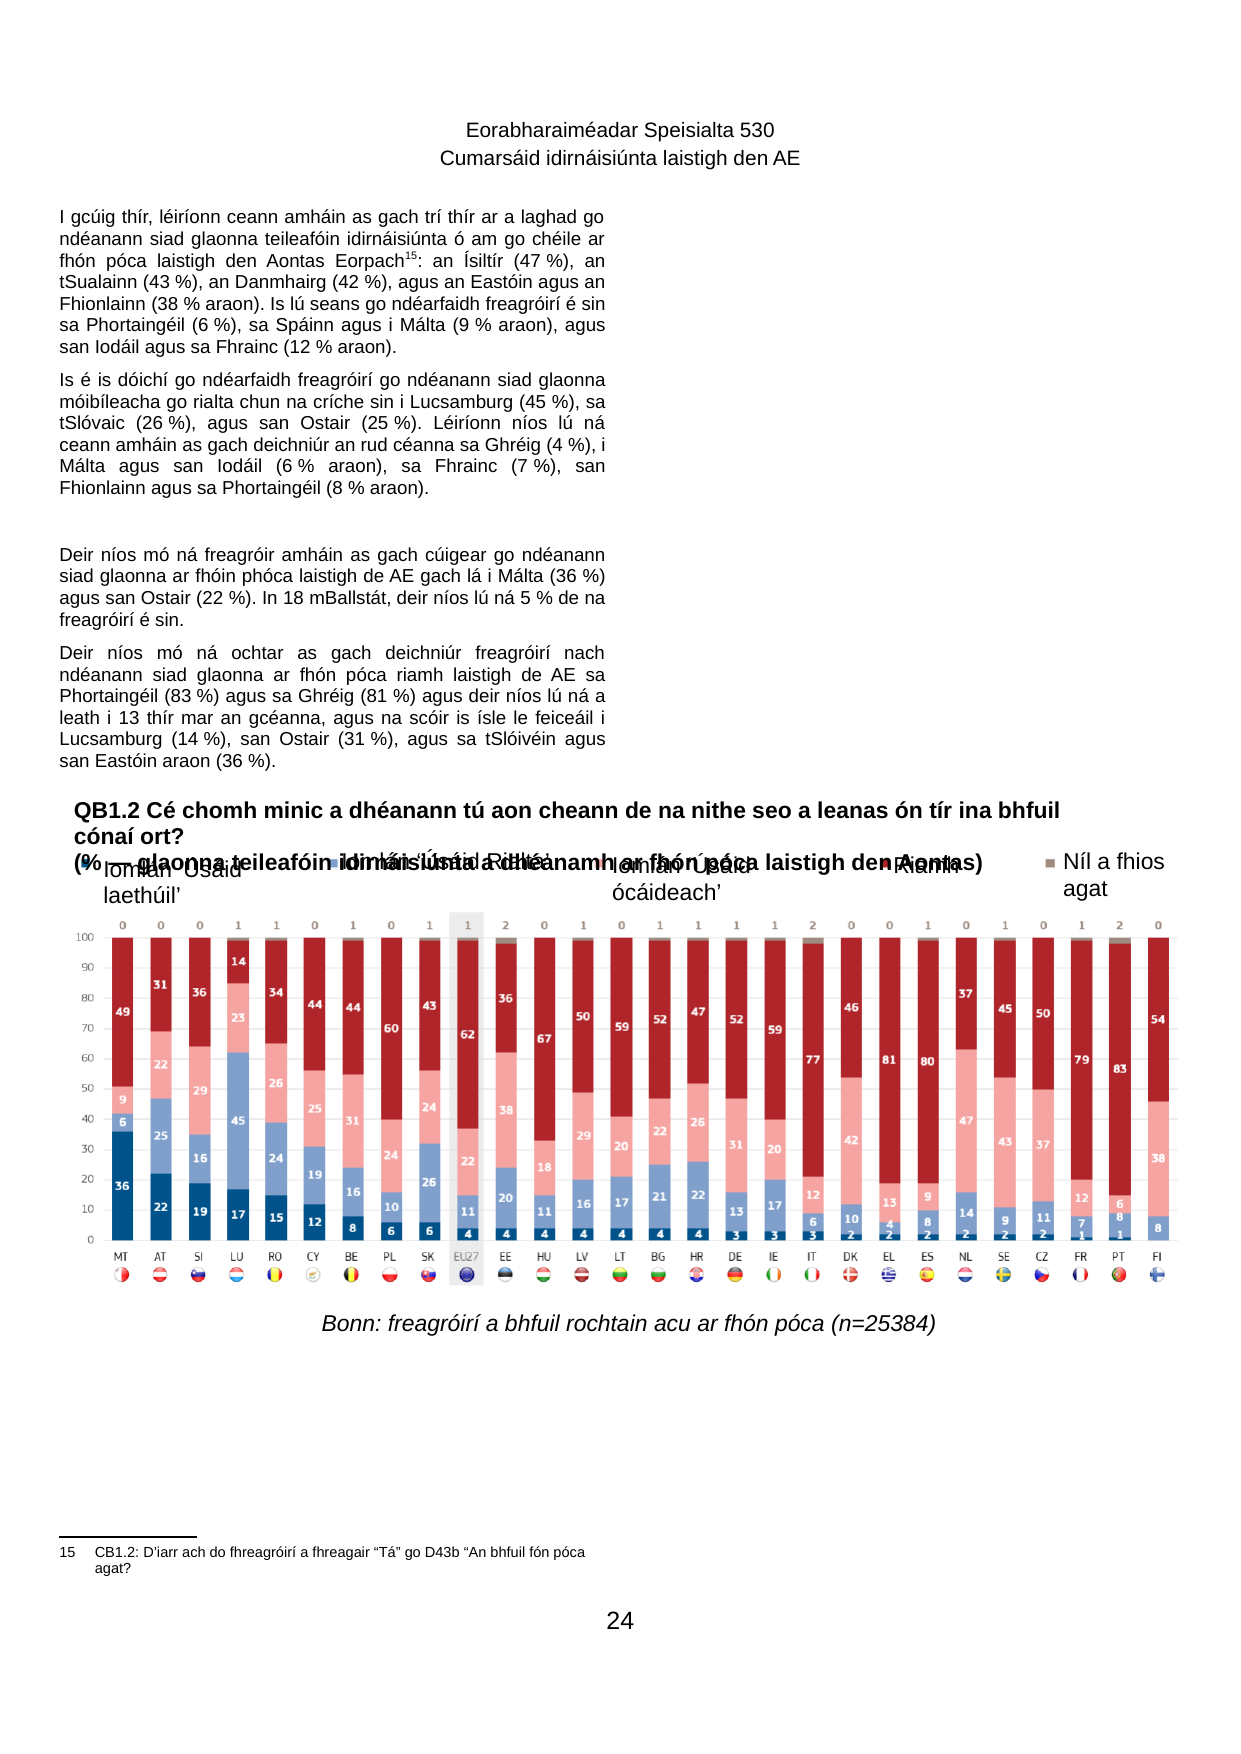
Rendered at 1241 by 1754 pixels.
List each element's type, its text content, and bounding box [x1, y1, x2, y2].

text Deir níos mó ná ochtar as gach deichniúr freagróirí nach ndéanann siad glaonna ar fhón póca riamh laistigh de AE sa Phortaingéil (83 %) agus sa Ghréig (81 %) agus deir níos lú ná a leath i 13 thír mar an gcéanna, agus na scóir is ísle le feiceáil i Lucsamburg (14 %), san Ostair (31 %), agus sa tSlóivéin agus san Eastóin araon (36 %). [59, 642, 605, 771]
picture [66, 833, 1056, 886]
picture [90, 834, 96, 842]
text CB1.2: D’iarr ach do fhreagróirí a fhreagair “Tá” go D43b “An bhfuil fón póca agat? [59, 1543, 605, 1577]
picture [66, 907, 1189, 1292]
text Deir níos mó ná freagróir amháin as gach cúigear go ndéanann siad glaonna ar fhóin phóca laistigh de AE gach lá i Málta (36 %) agus san Ostair (22 %). In 18 mBallstát, deir níos lú ná 5 % de na freagróirí é sin. [59, 544, 605, 630]
text I gcúig thír, léiríonn ceann amháin as gach trí thír ar a laghad go ndéanann siad glaonna teileafóin idirnáisiúnta ó am go chéile ar fhón póca laistigh den Aontas Eorpach: an Ísiltír (47 %), an tSualainn (43 %), an Danmhairg (42 %), agus an Eastóin agus an Fhionlainn (38 % araon). Is lú seans go ndéarfaidh freagróirí é sin sa Phortaingéil (6 %), sa Spáinn agus i Málta (9 % araon), agus san Iodáil agus sa Fhrainc (12 % araon). [59, 206, 605, 357]
picture [144, 834, 150, 842]
text Is é is dóichí go ndéarfaidh freagróirí go ndéanann siad glaonna móibíleacha go rialta chun na críche sin i Lucsamburg (45 %), sa tSlóvaic (26 %), agus san Ostair (25 %). Léiríonn níos lú ná ceann amháin as gach deichniúr an rud céanna sa Ghréig (4 %), i Málta agus san Iodáil (6 % araon), sa Fhrainc (7 %), san Fhionlainn agus sa Phortaingéil (8 % araon). [59, 369, 605, 498]
